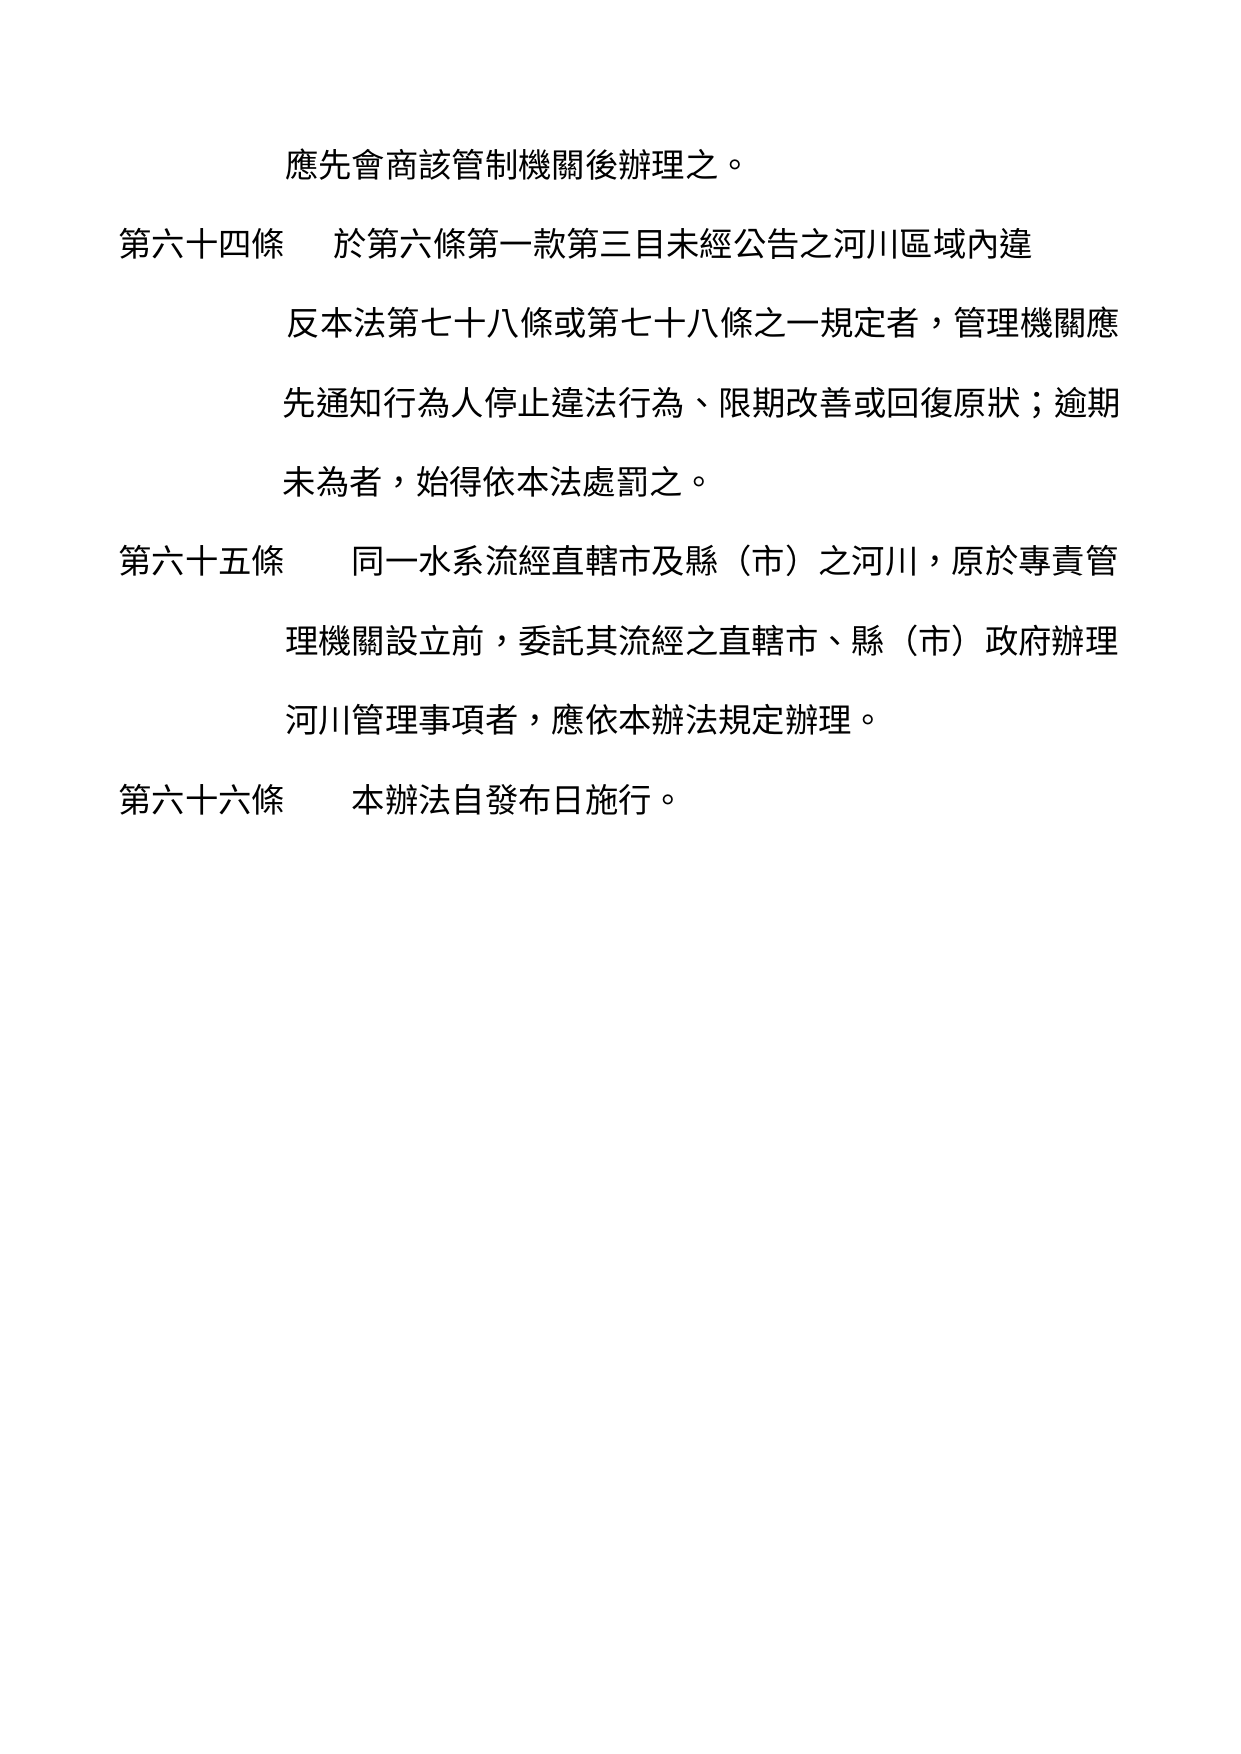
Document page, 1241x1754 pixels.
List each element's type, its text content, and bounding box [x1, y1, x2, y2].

text 第六十六條 本辦法自發布日施行。 [118, 758, 1122, 837]
text 第六十四條 於第六條第一款第三目未經公告之河川區域內違 [118, 202, 1122, 282]
text 第六十五條 同一水系流經直轄市及縣（市）之河川，原於專責管理機關設立前，委託其流經之直轄市、縣（市）政府辦理河川管理事項者，應依本辦法規定辦理。 [118, 520, 1122, 758]
text 反本法第七十八條或第七十八條之一規定者，管理機關應先通知行為人停止違法行為、限期改善或回復原狀；逾期未為者，始得依本法處罰之。 [283, 282, 1122, 520]
text 應先會商該管制機關後辦理之。 [118, 123, 1122, 202]
